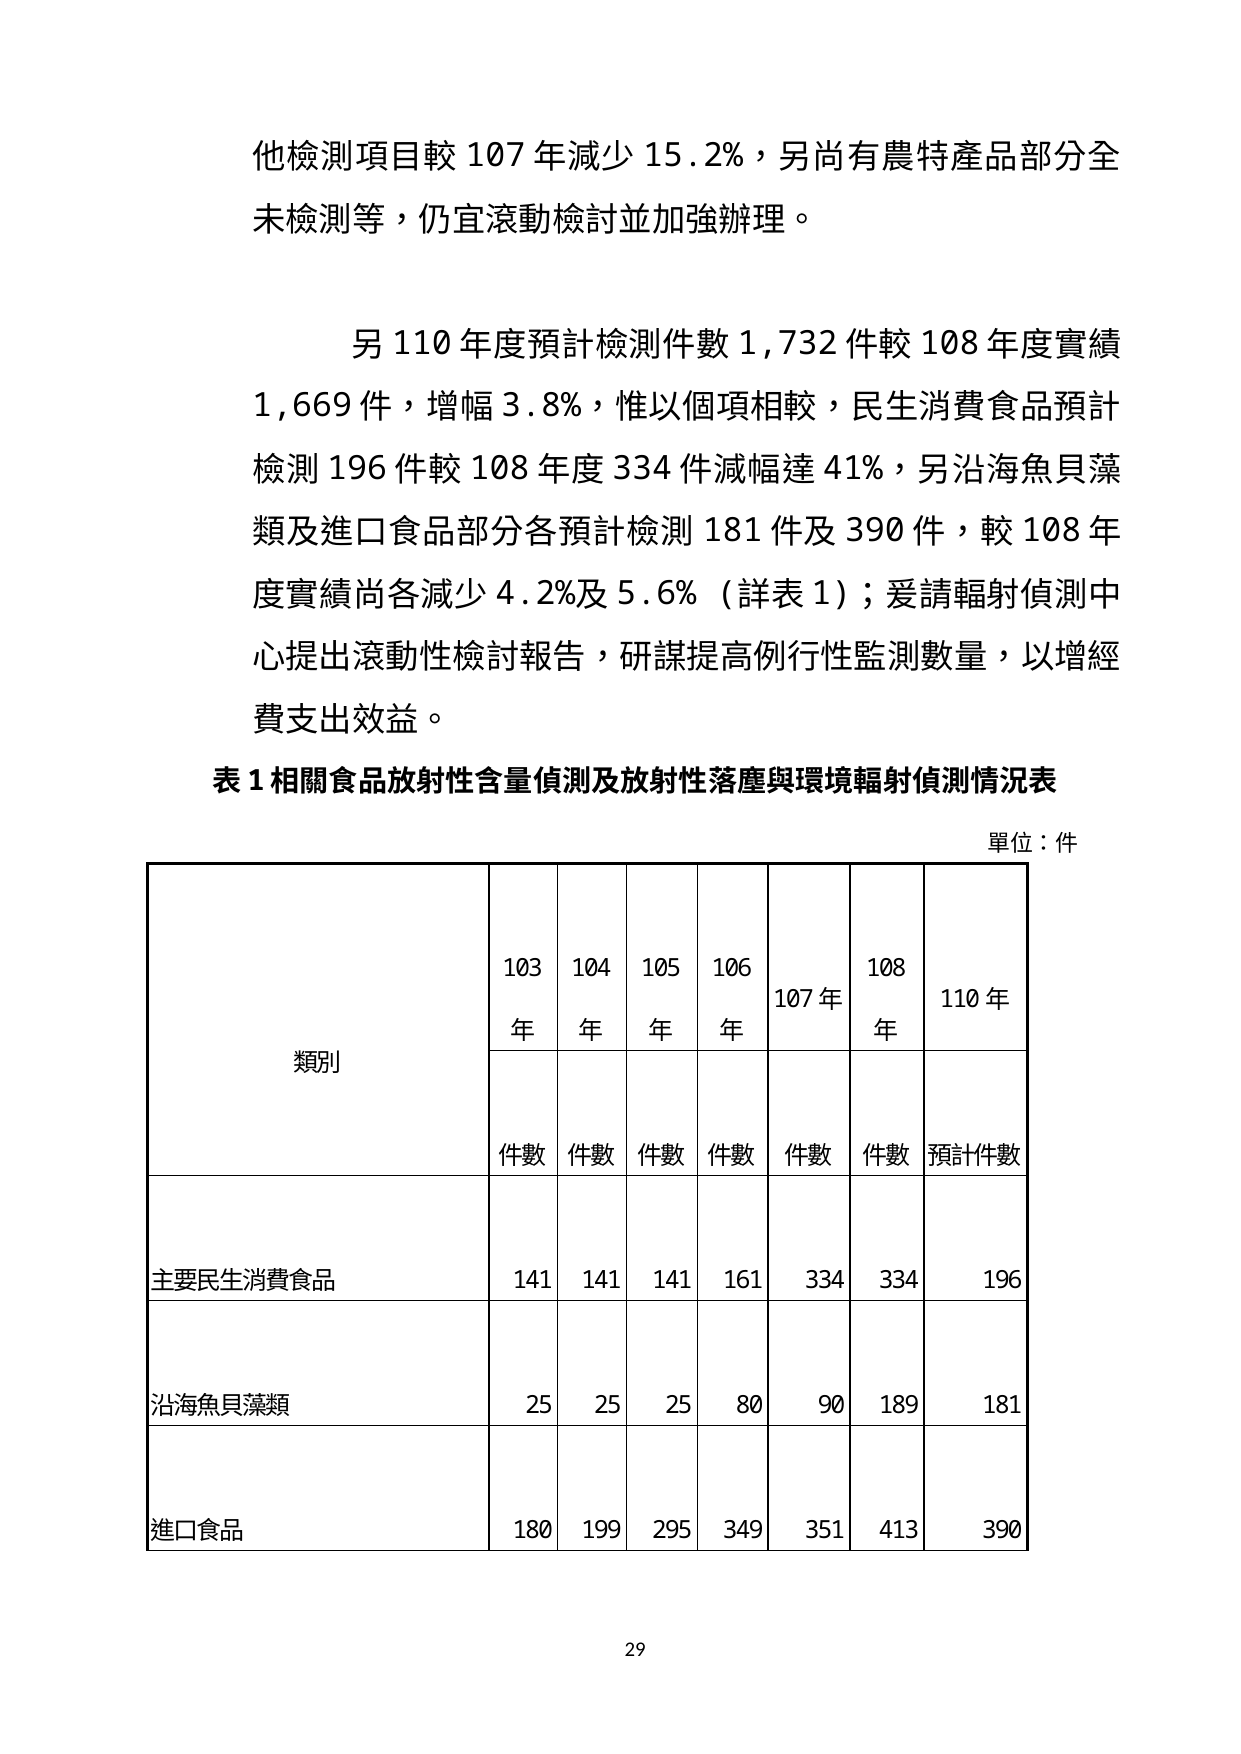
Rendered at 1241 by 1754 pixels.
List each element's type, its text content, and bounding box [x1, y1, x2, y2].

table_cell 141 [558, 1176, 626, 1300]
table_header 類別 [149, 865, 488, 1175]
table_cell 25 [490, 1301, 557, 1425]
table_cell 351 [769, 1426, 849, 1550]
table_cell 沿海魚貝藻類 [149, 1301, 488, 1425]
table_cell 334 [851, 1176, 923, 1300]
table_cell 349 [698, 1426, 767, 1550]
table_cell 件數 [627, 1051, 697, 1175]
table_cell 141 [490, 1176, 557, 1300]
table_cell 25 [558, 1301, 626, 1425]
text 表1相關食品放射性含量偵測及放射性落塵與環境輻射偵測情況表 [148, 737, 1122, 800]
table_cell 181 [925, 1301, 1026, 1425]
table_cell 196 [925, 1176, 1026, 1300]
table_header 104年 [558, 865, 626, 1050]
table_cell 90 [769, 1301, 849, 1425]
table_cell 141 [627, 1176, 697, 1300]
table_header 105年 [627, 865, 697, 1050]
table_cell 件數 [851, 1051, 923, 1175]
table_header 108年 [851, 865, 923, 1050]
text 另110年度預計檢測件數1,732件較108年度實績1,669件，增幅3.8%，惟以個項相較，民生消費食品預計檢測196件較108年度334件減幅達41%，另沿海魚貝藻類及進口食品部分各預計檢測181件及390件，較108年度實績尚各減少4.2%及5.6% (詳表1)；爰請輻射偵測中心提出滾動性檢討報告，研謀提高例行性監測數量，以增經費支出效益。 [185, 300, 1122, 737]
table_cell 189 [851, 1301, 923, 1425]
table_cell 件數 [490, 1051, 557, 1175]
table_cell 199 [558, 1426, 626, 1550]
table_cell 件數 [769, 1051, 849, 1175]
table_cell 334 [769, 1176, 849, 1300]
table_header 110年 [925, 865, 1026, 1050]
table_header 107年 [769, 865, 849, 1050]
table_cell 預計件數 [925, 1051, 1026, 1175]
table_cell 進口食品 [149, 1426, 488, 1550]
text 他檢測項目較107年減少15.2%，另尚有農特產品部分全未檢測等，仍宜滾動檢討並加強辦理。 [185, 112, 1122, 237]
table_header 106年 [698, 865, 767, 1050]
table_cell 主要民生消費食品 [149, 1176, 488, 1300]
table_cell 390 [925, 1426, 1026, 1550]
table_header 103年 [490, 865, 557, 1050]
table_cell 295 [627, 1426, 697, 1550]
table_cell 180 [490, 1426, 557, 1550]
table_cell 件數 [698, 1051, 767, 1175]
text 單位：件 [148, 800, 1122, 862]
table_cell 25 [627, 1301, 697, 1425]
table_cell 413 [851, 1426, 923, 1550]
table_cell 件數 [558, 1051, 626, 1175]
table_cell 80 [698, 1301, 767, 1425]
table_cell 161 [698, 1176, 767, 1300]
